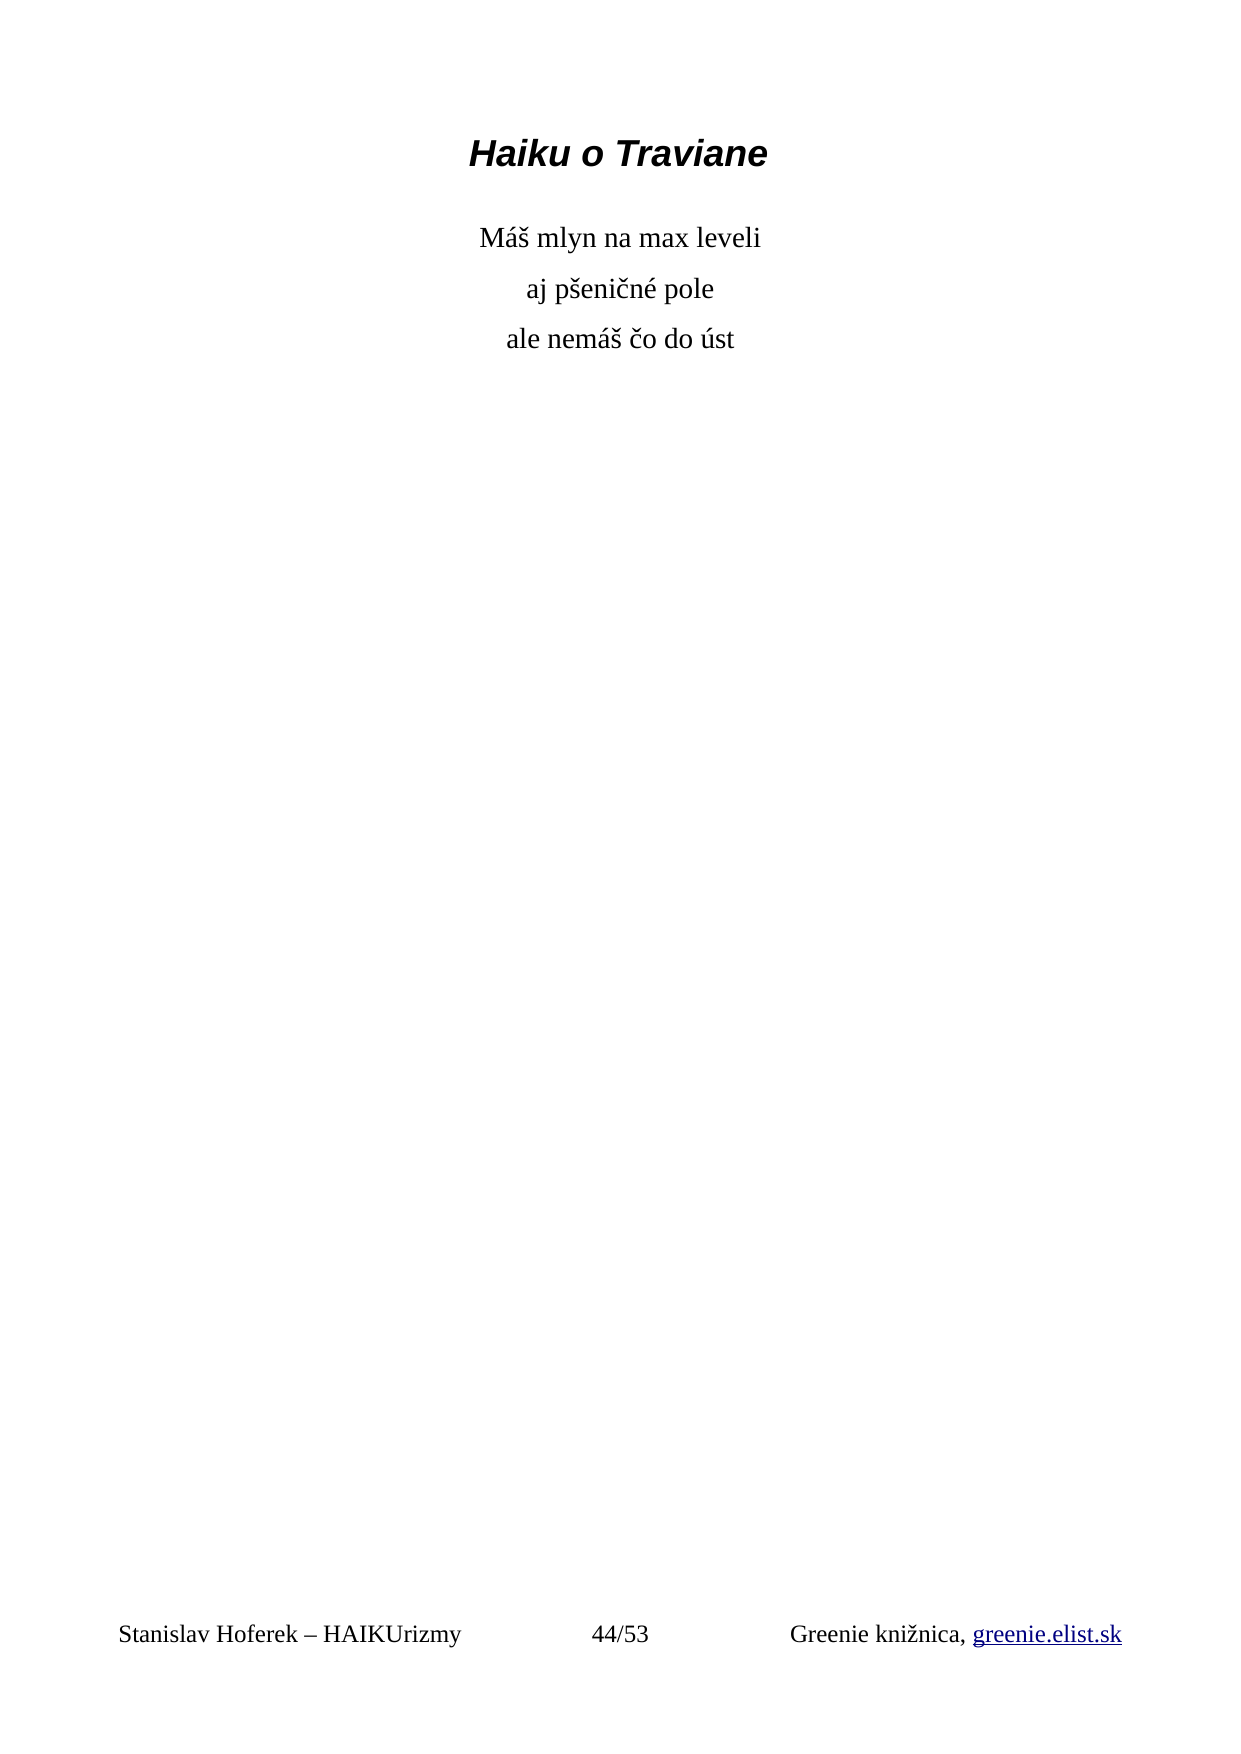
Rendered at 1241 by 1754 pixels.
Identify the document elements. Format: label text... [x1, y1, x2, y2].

text Máš mlyn na max leveli aj pšeničné pole ale nemáš čo do úst [106, 221, 1134, 405]
subtitle Haiku o Traviane [106, 131, 1134, 174]
